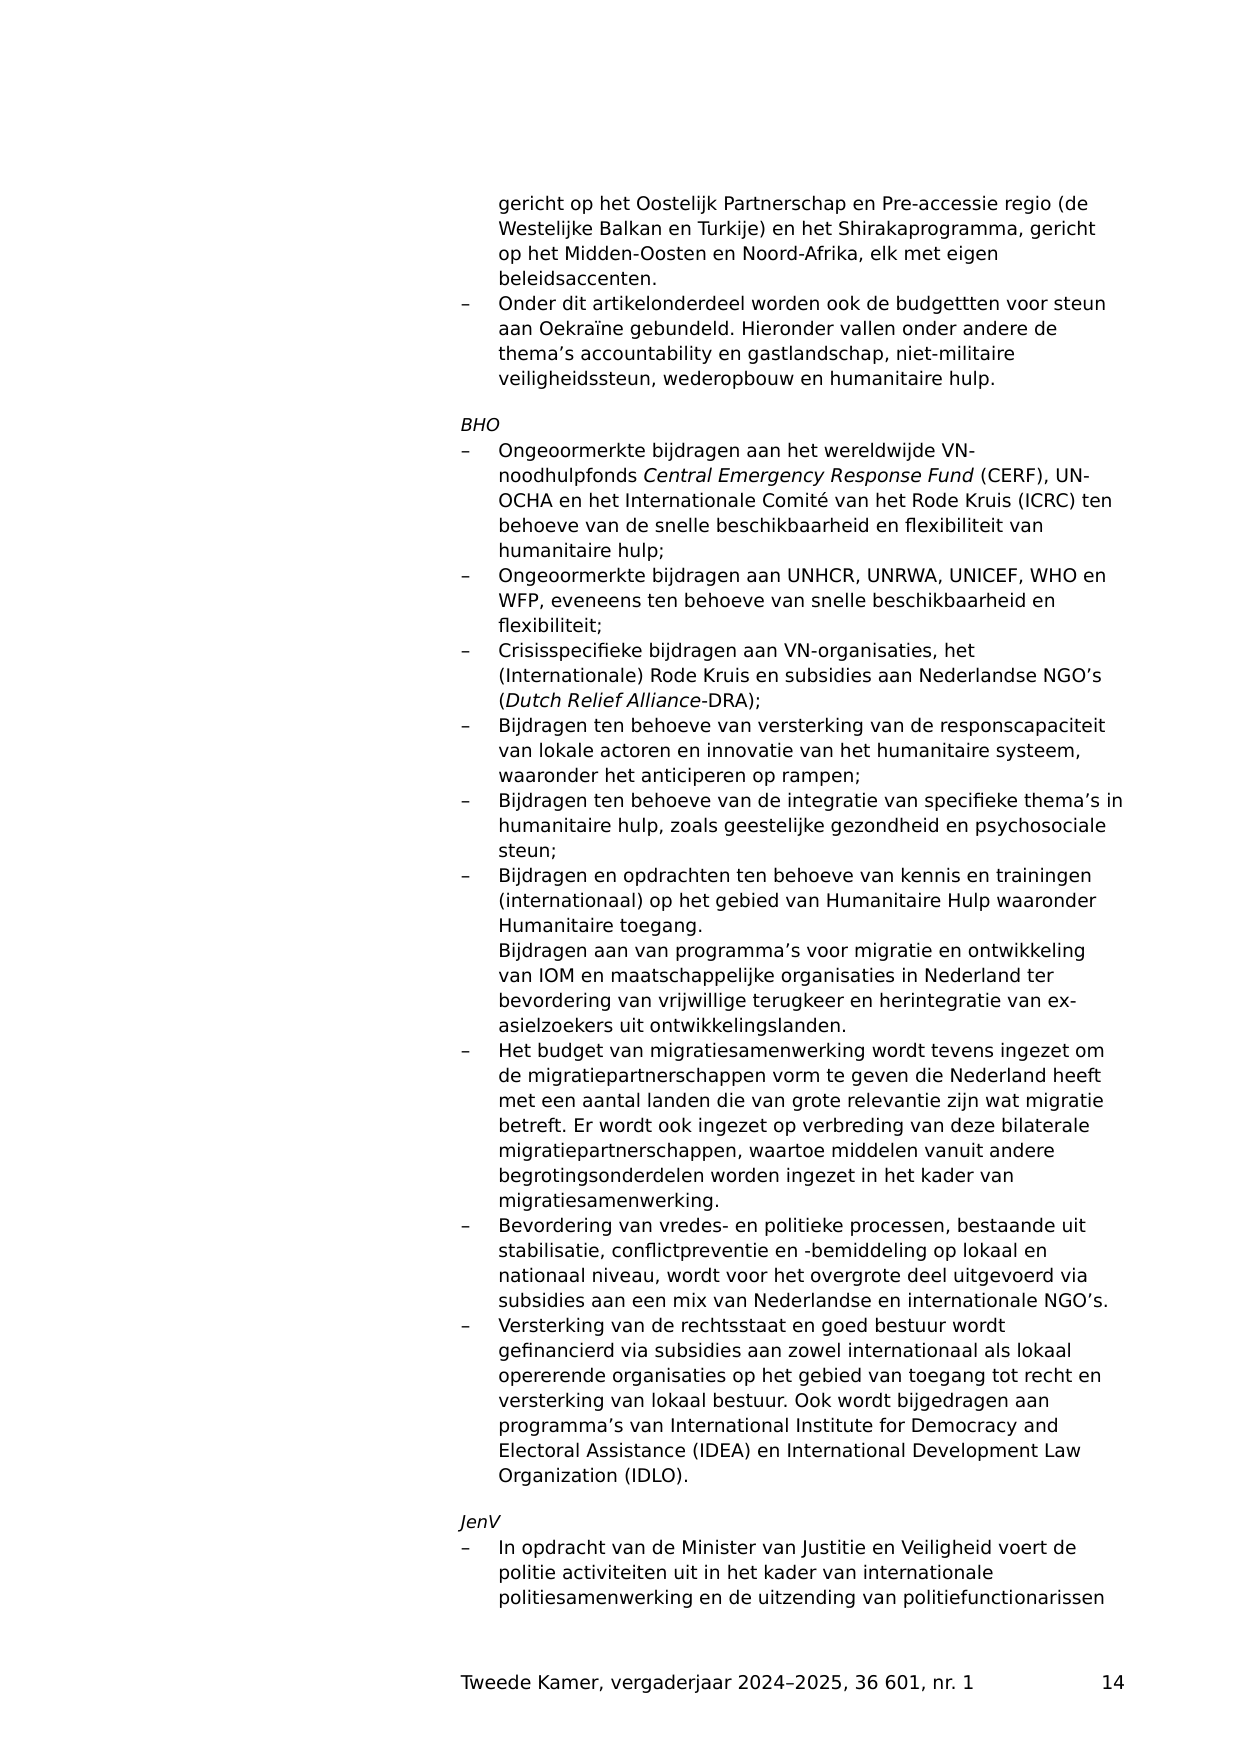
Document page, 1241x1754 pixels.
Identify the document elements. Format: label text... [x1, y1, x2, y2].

list Ongeoormerkte bijdragen aan het wereldwijde VN-noodhulpfonds Central Emergency Response Fund (CERF), UN-OCHA en het Internationale Comité van het Rode Kruis (ICRC) ten behoeve van de snelle beschikbaarheid en flexibiliteit van humanitaire hulp; [461, 438, 1125, 563]
list Ongeoormerkte bijdragen aan UNHCR, UNRWA, UNICEF, WHO en WFP, eveneens ten behoeve van snelle beschikbaarheid en flexibiliteit; [461, 563, 1125, 638]
list In opdracht van de Minister van Justitie en Veiligheid voert de politie activiteiten uit in het kader van internationale politiesamenwerking en de uitzending van politiefuncti­onarissen [461, 1535, 1125, 1610]
list Bijdragen ten behoeve van versterking van de responscapaciteit van lokale actoren en innovatie van het humanitaire systeem, waaronder het anticiperen op rampen; [461, 713, 1125, 788]
list gericht op het Oostelĳk Partnerschap en Pre-accessie regio (de Westelĳke Balkan en Turkĳe) en het Shirakaprogramma, gericht op het Midden-Oosten en Noord-Afrika, elk met eigen beleidsaccenten. [461, 191, 1125, 291]
list Bijdragen ten behoeve van de integratie van specifieke thema’s in humanitaire hulp, zoals geestelijke gezondheid en psychosociale steun; [461, 788, 1125, 863]
list Onder dit artikelonderdeel worden ook de budgettten voor steun aan Oekraïne gebundeld. Hieronder vallen onder andere de thema’s accountability en gastlandschap, niet-militaire veiligheidssteun, wederopbouw en humanitaire hulp. [461, 291, 1125, 391]
list Bevordering van vredes- en politieke processen, bestaande uit stabilisatie, conflictpreventie en -bemiddeling op lokaal en nationaal niveau, wordt voor het overgrote deel uitgevoerd via subsidies aan een mix van Nederlandse en internationale NGO’s. [461, 1213, 1125, 1313]
list Crisisspecifieke bijdragen aan VN-organisaties, het (Internationale) Rode Kruis en subsidies aan Nederlandse NGO’s (Dutch Relief Alliance-DRA); [461, 638, 1125, 713]
list Versterking van de rechtsstaat en goed bestuur wordt gefinancierd via subsidies aan zowel internationaal als lokaal opererende organisaties op het gebied van toegang tot recht en versterking van lokaal bestuur. Ook wordt bijgedragen aan programma’s van International Institute for Democracy and Electoral Assistance (IDEA) en International Development Law Organization (IDLO). [461, 1313, 1125, 1488]
list Bijdragen en opdrachten ten behoeve van kennis en trainingen (internationaal) op het gebied van Humanitaire Hulp waaronder Humanitaire toegang. [461, 863, 1125, 938]
text BHO [461, 413, 1125, 436]
list Bijdragen aan van programma’s voor migratie en ontwikkeling van IOM en maatschappelijke organisaties in Nederland ter bevordering van vrijwillige terugkeer en herintegratie van ex-asielzoekers uit ontwikkelingslanden. [461, 938, 1125, 1038]
list Het budget van migratiesamenwerking wordt tevens ingezet om de migratiepartnerschappen vorm te geven die Nederland heeft met een aantal landen die van grote relevantie zijn wat migratie betreft. Er wordt ook ingezet op verbreding van deze bilaterale migratiepartnerschappen, waartoe middelen vanuit andere begrotingsonderdelen worden ingezet in het kader van migratiesamenwerking. [461, 1038, 1125, 1213]
text JenV [461, 1510, 1125, 1533]
